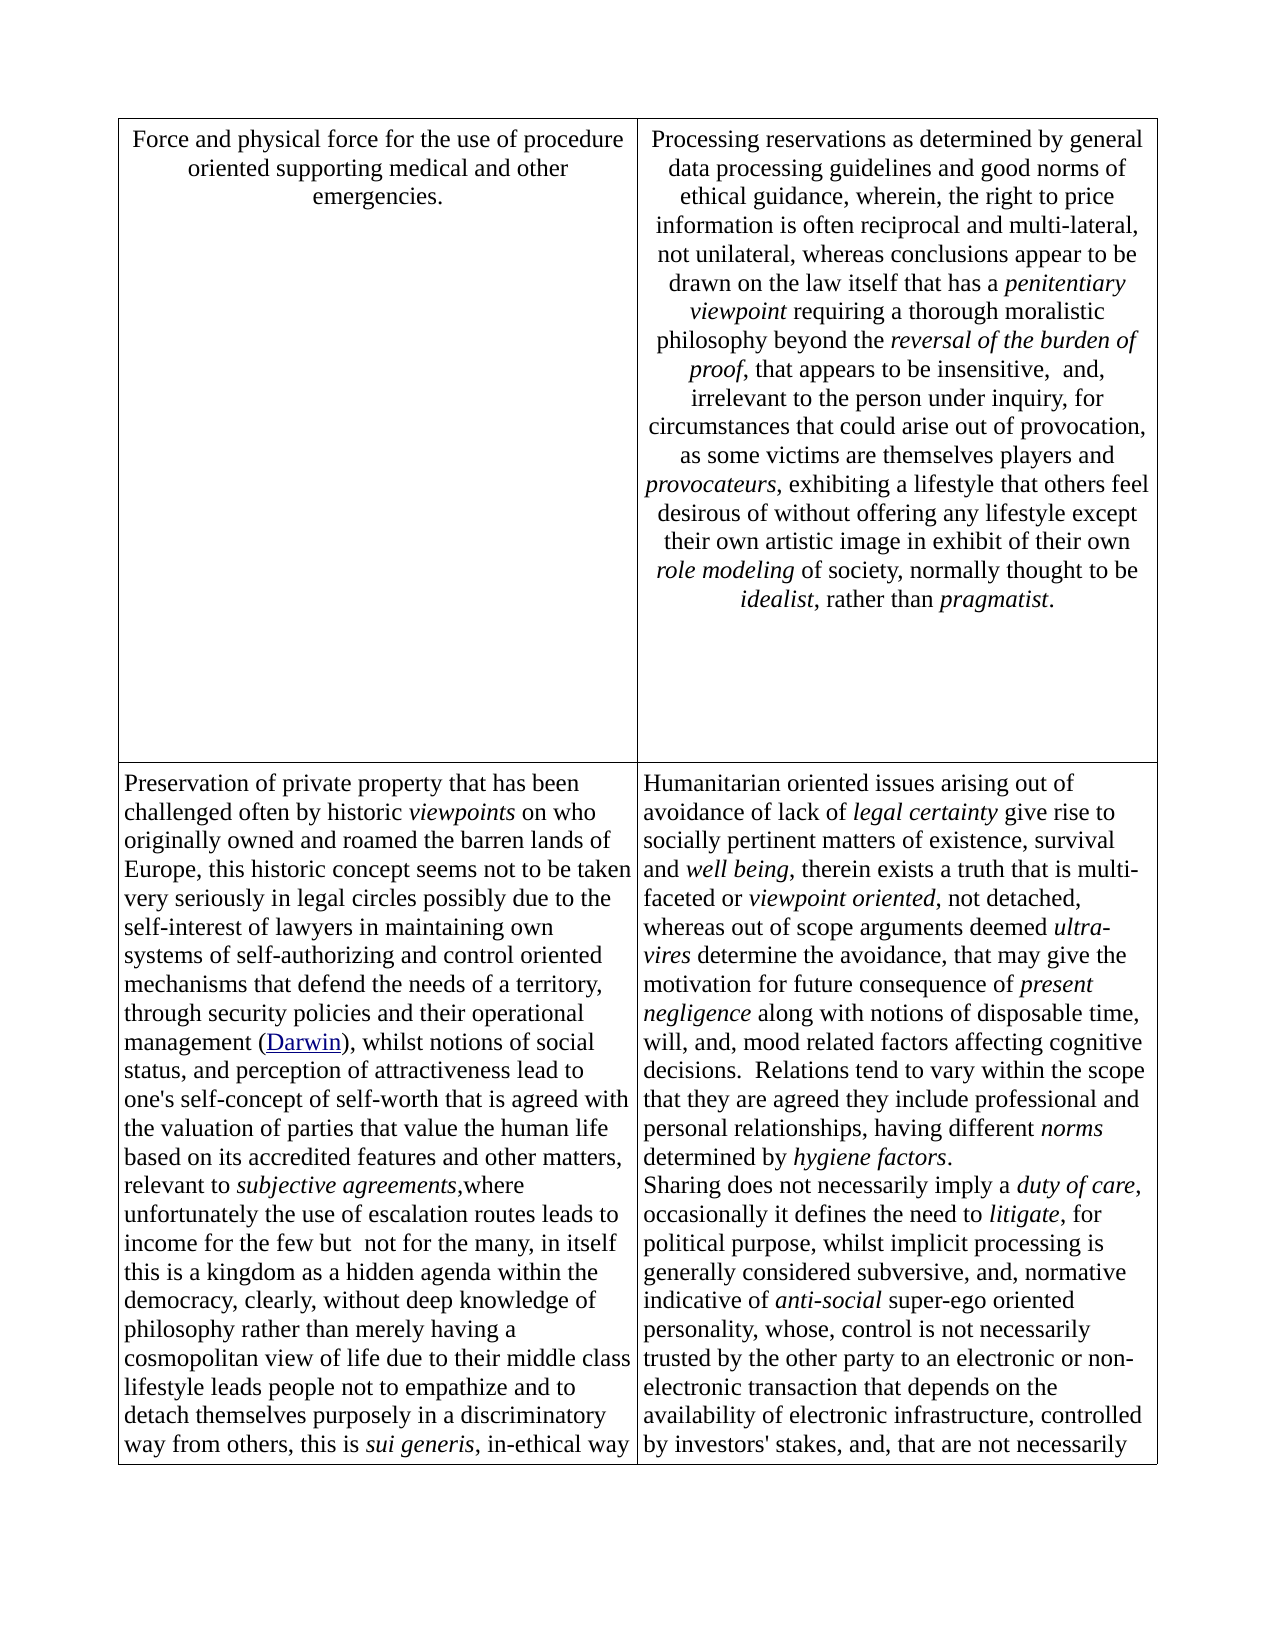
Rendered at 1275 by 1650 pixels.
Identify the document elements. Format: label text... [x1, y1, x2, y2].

table_header Processing reservations as determined by general data processing guidelines and good norms of ethical guidance, wherein, the right to price information is often reciprocal and multi-lateral, not unilateral, whereas conclusions appear to be drawn on the law itself that has a penitentiary viewpoint requiring a thorough moralistic philosophy beyond the reversal of the burden of proof, that appears to be insensitive, and, irrelevant to the person under inquiry, for circumstances that could arise out of provocation, as some victims are themselves players and provocateurs, exhibiting a lifestyle that others feel desirous of without offering any lifestyle except their own artistic image in exhibit of their own role modeling of society, normally thought to be idealist, rather than pragmatist. [638, 119, 1157, 762]
table_cell Humanitarian oriented issues arising out of avoidance of lack of legal certainty give rise to socially pertinent matters of existence, survival and well being, therein exists a truth that is multi-faceted or viewpoint oriented, not detached, whereas out of scope arguments deemed ultra-vires determine the avoidance, that may give the motivation for future consequence of present negligence along with notions of disposable time, will, and, mood related factors affecting cognitive decisions. Relations tend to vary within the scope that they are agreed they include professional and personal relationships, having different norms determined by hygiene factors. Sharing does not necessarily imply a duty of care, occasionally it defines the need to litigate, for political purpose, whilst implicit processing is generally considered subversive, and, normative indicative of anti-social super-ego oriented personality, whose, control is not necessarily trusted by the other party to an electronic or non-electronic transaction that depends on the availability of electronic infrastructure, controlled by investors' stakes, and, that are not necessarily [638, 763, 1157, 1464]
table_cell Preservation of private property that has been challenged often by historic viewpoints on who originally owned and roamed the barren lands of Europe, this historic concept seems not to be taken very seriously in legal circles possibly due to the self-interest of lawyers in maintaining own systems of self-authorizing and control oriented mechanisms that defend the needs of a territory, through security policies and their operational management (Darwin), whilst notions of social status, and perception of attractiveness lead to one's self-concept of self-worth that is agreed with the valuation of parties that value the human life based on its accredited features and other matters, relevant to subjective agreements,where unfortunately the use of escalation routes leads to income for the few but not for the many, in itself this is a kingdom as a hidden agenda within the democracy, clearly, without deep knowledge of philosophy rather than merely having a cosmopolitan view of life due to their middle class lifestyle leads people not to empathize and to detach themselves purposely in a discriminatory way from others, this is sui generis, in-ethical way [119, 763, 637, 1464]
table_header Force and physical force for the use of procedure oriented supporting medical and other emergencies. [119, 119, 637, 762]
